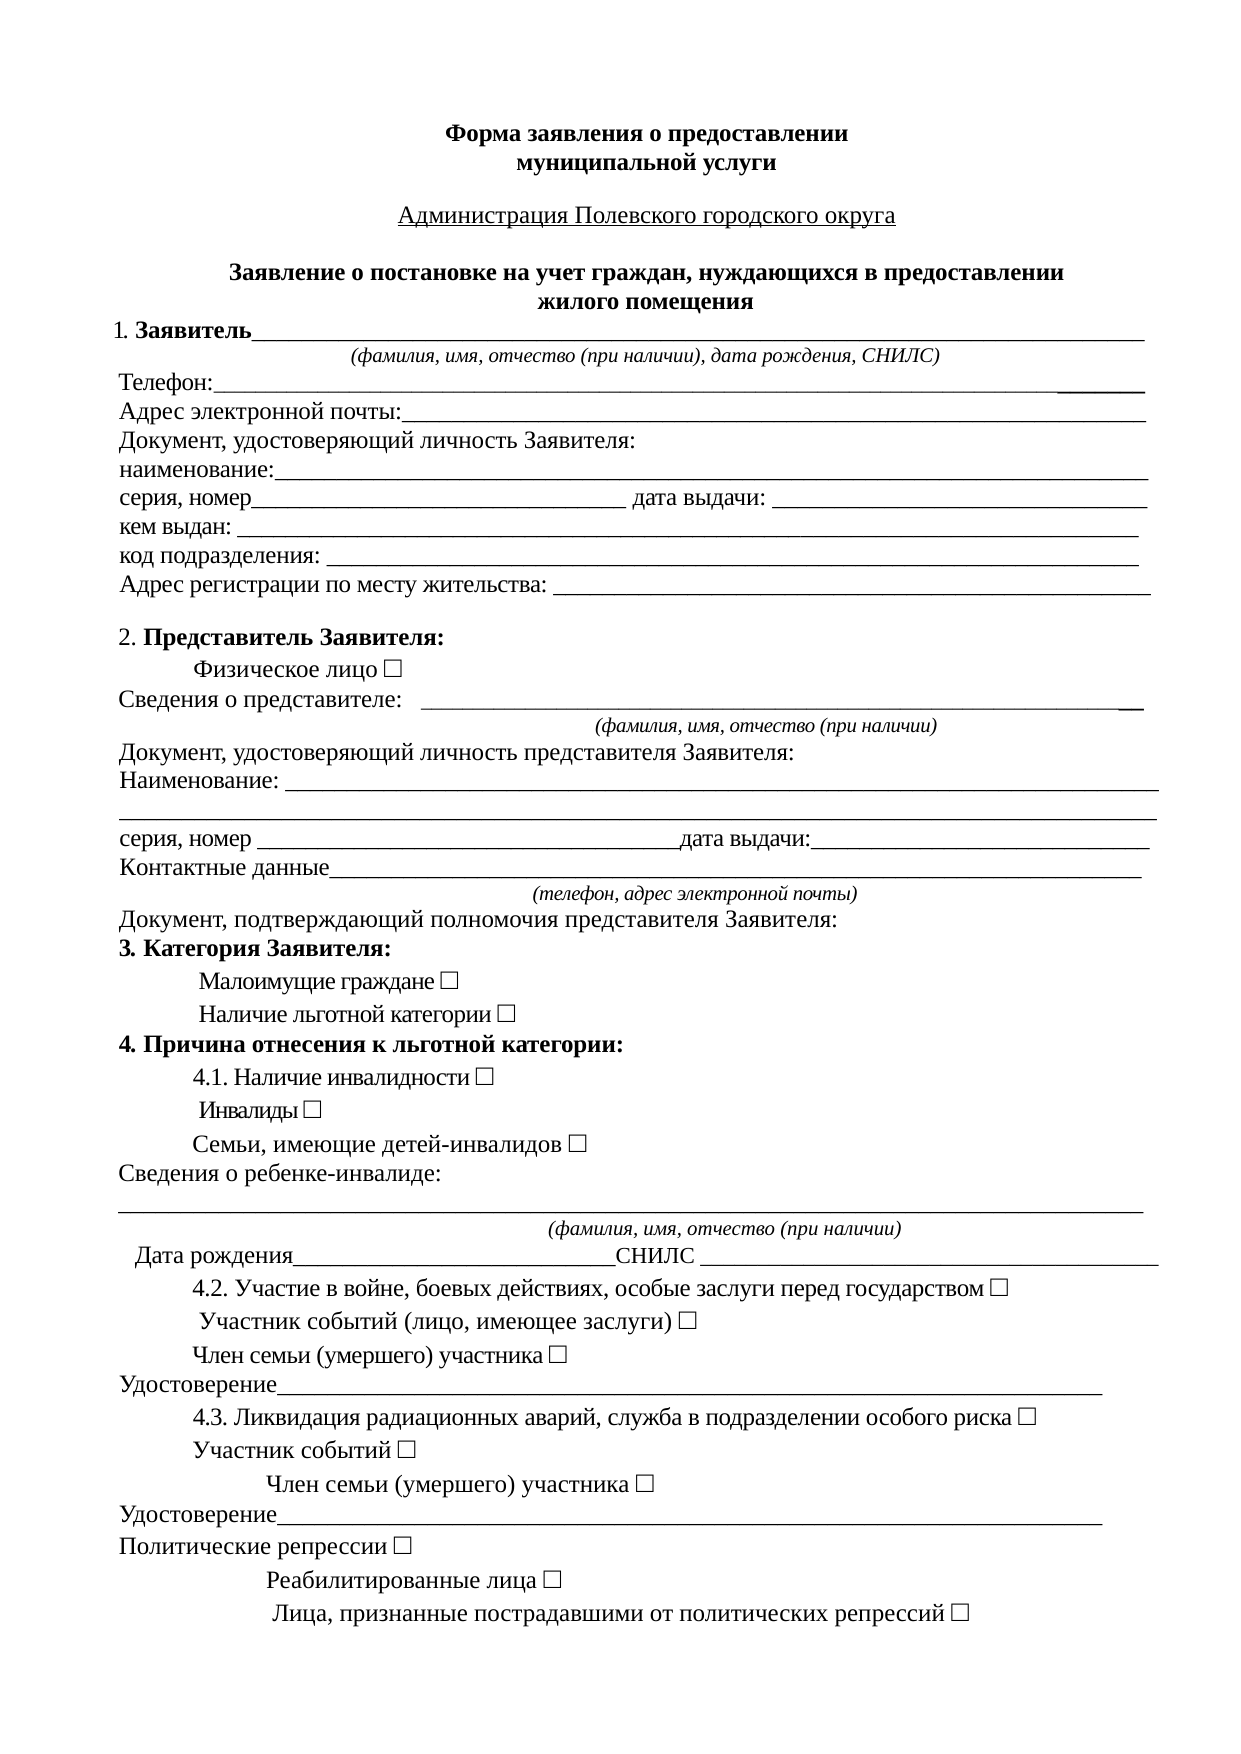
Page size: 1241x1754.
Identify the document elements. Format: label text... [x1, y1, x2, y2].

text Документ, удостоверяющий личность Заявителя: [119, 425, 1175, 454]
text Реабилитированные лица □ [118, 1561, 1175, 1594]
text (фамилия, имя, отчество (при наличии) [119, 713, 1083, 737]
text Документ, подтверждающий полномочия представителя Заявителя: [119, 904, 1083, 933]
text (телефон, адрес электронной почты) [118, 880, 1083, 904]
text 1. Заявитель________________________________________________________________________ [112, 315, 1175, 343]
text __________________________________________________________________________________ [118, 1187, 1175, 1216]
text код подразделения: __________________________________________________________________ [119, 540, 1175, 569]
text Документ, удостоверяющий личность представителя Заявителя: [119, 737, 1083, 765]
text Физическое лицо □ [118, 650, 1175, 684]
text Участник событий (лицо, имеющее заслуги) □ [118, 1302, 1175, 1336]
text кем выдан: __________________________________________________________________________ [119, 511, 1175, 540]
text ___________________________________________________________________________________ [119, 794, 1175, 823]
text серия, номер_______________________________ дата выдачи: ______________________________ [119, 482, 1175, 511]
text 4. Причина отнесения к льготной категории: [119, 1029, 1175, 1058]
text (фамилия, имя, отчество (при наличии) [119, 1216, 1175, 1240]
text Адрес электронной почты:____________________________________________________________ [119, 396, 1175, 425]
text Администрация Полевского городского округа [118, 200, 1175, 228]
text Форма заявления о предоставлении муниципальной услуги [371, 118, 922, 176]
text 2. Представитель Заявителя: [118, 622, 1175, 650]
text 4.1. Наличие инвалидности □ [193, 1058, 1175, 1091]
text Политические репрессии □ [119, 1527, 1175, 1561]
text Адрес регистрации по месту жительства: _________________________________________________ [119, 569, 1175, 597]
text Член семьи (умершего) участника □ [118, 1336, 1175, 1369]
text Удостоверение__________________________________________________________________ [119, 1369, 1175, 1398]
text Наименование: _______________________________________________________________________ [119, 765, 1175, 794]
text Член семьи (умершего) участника □ [118, 1465, 1175, 1499]
text Инвалиды □ [118, 1091, 1175, 1125]
text серия, номер ___________________________________дата выдачи:____________________________ Контактные данные__________________________________________________________________ [119, 823, 1175, 880]
text наименование:_______________________________________________________________________ [119, 454, 1175, 482]
text жилого помещения [118, 286, 1173, 315]
text (фамилия, имя, отчество (при наличии), дата рождения, СНИЛС) [118, 343, 1174, 367]
text Заявление о постановке на учет граждан, нуждающихся в предоставлении [118, 257, 1175, 286]
text Сведения о ребенке-инвалиде: [118, 1158, 715, 1187]
text Сведения о представителе: _____________________________________________________________________ [118, 684, 1175, 713]
text Семьи, имеющие детей-инвалидов □ [118, 1125, 1175, 1158]
text Телефон:________________________________________________________________________________________ [118, 367, 1175, 396]
text Наличие льготной категории □ [118, 996, 1175, 1029]
text Дата рождения__________________________СНИЛС ________________________________________ [118, 1240, 1175, 1269]
text Лица, признанные пострадавшими от политических репрессий □ [118, 1594, 1175, 1628]
text Участник событий □ [118, 1432, 1175, 1465]
text 4.3. Ликвидация радиационных аварий, служба в подразделении особого риска □ [193, 1398, 1175, 1432]
text Малоимущие граждане □ [118, 962, 1175, 996]
text 3. Категория Заявителя: [119, 933, 1175, 962]
text Удостоверение__________________________________________________________________ [119, 1499, 1175, 1527]
text 4.2. Участие в войне, боевых действиях, особые заслуги перед государством □ [192, 1269, 1175, 1302]
